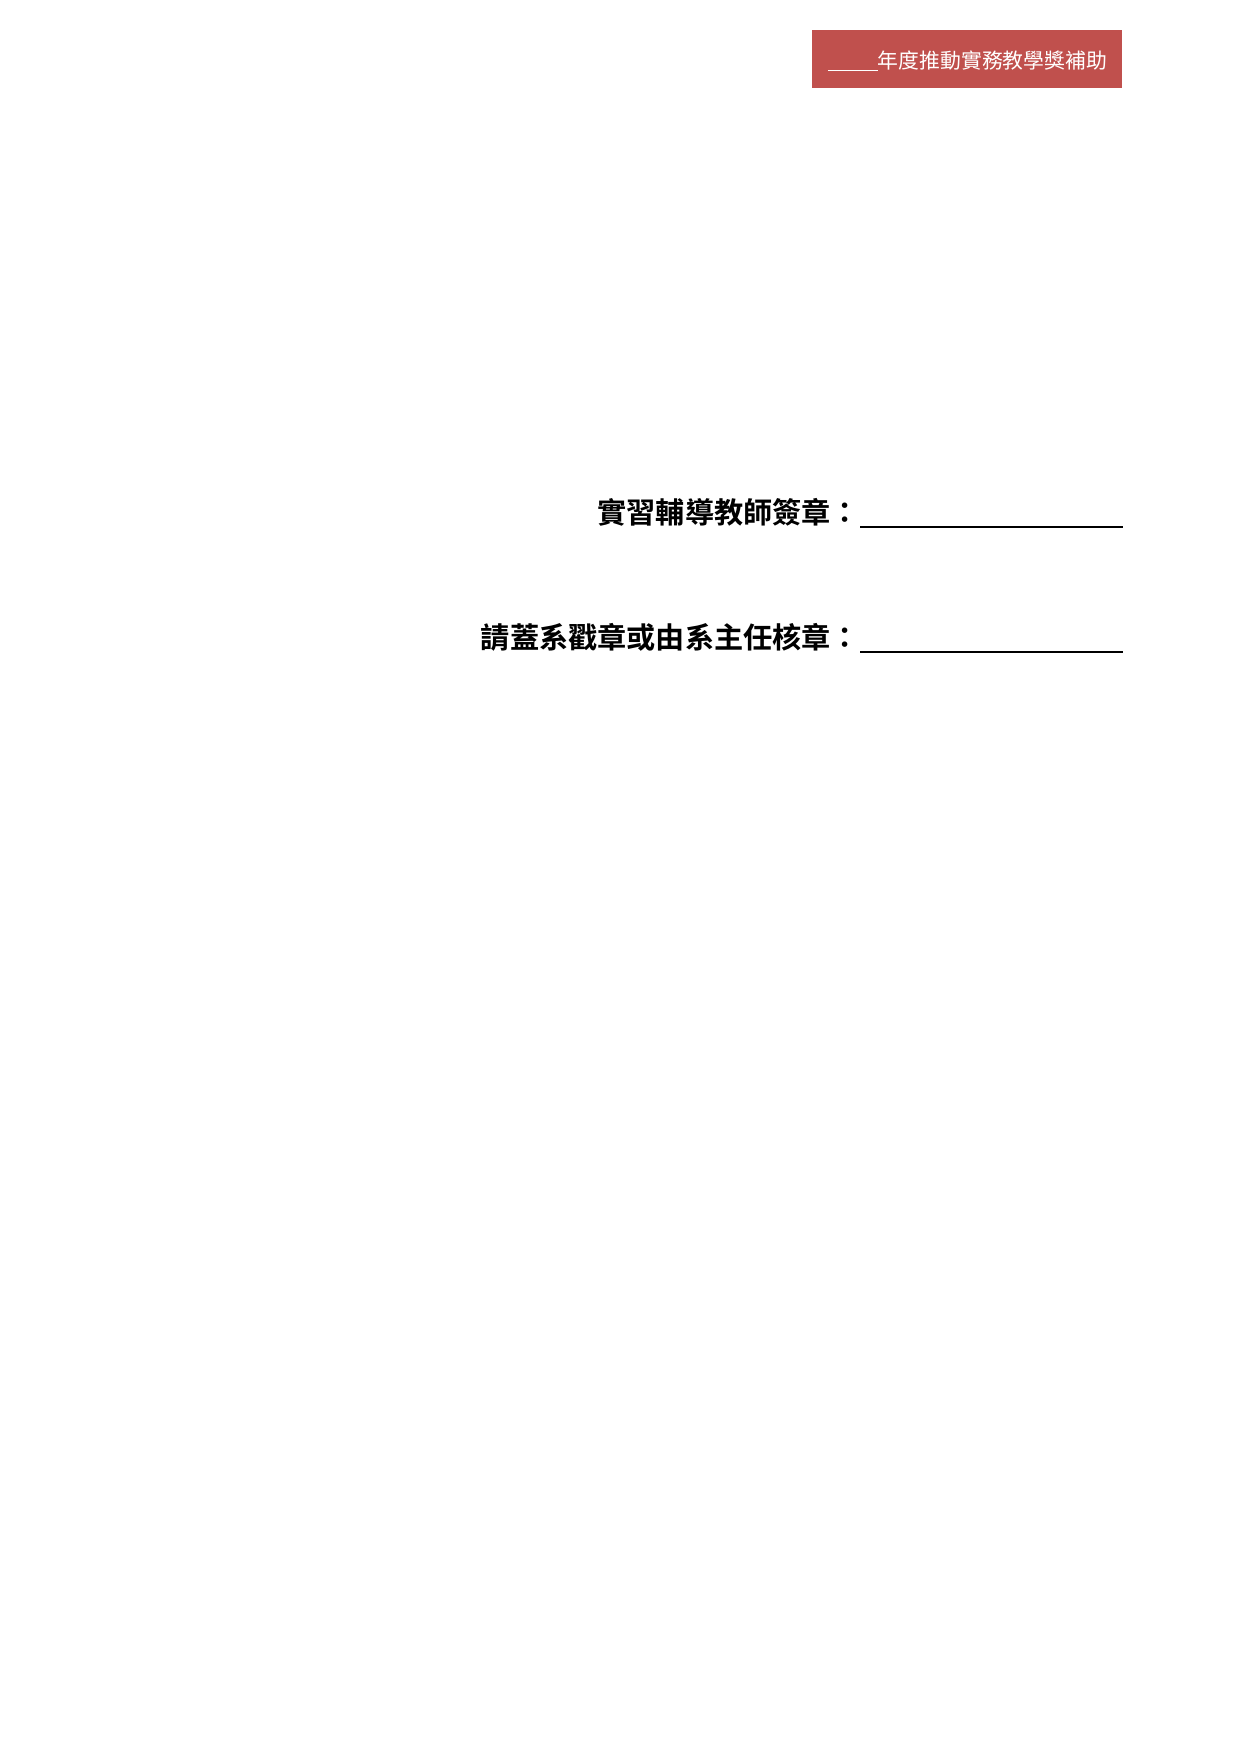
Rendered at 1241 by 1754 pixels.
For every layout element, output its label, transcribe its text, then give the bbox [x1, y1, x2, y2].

text 請蓋系戳章或由系主任核章： [118, 594, 1122, 656]
text 實習輔導教師簽章： [118, 469, 1122, 531]
